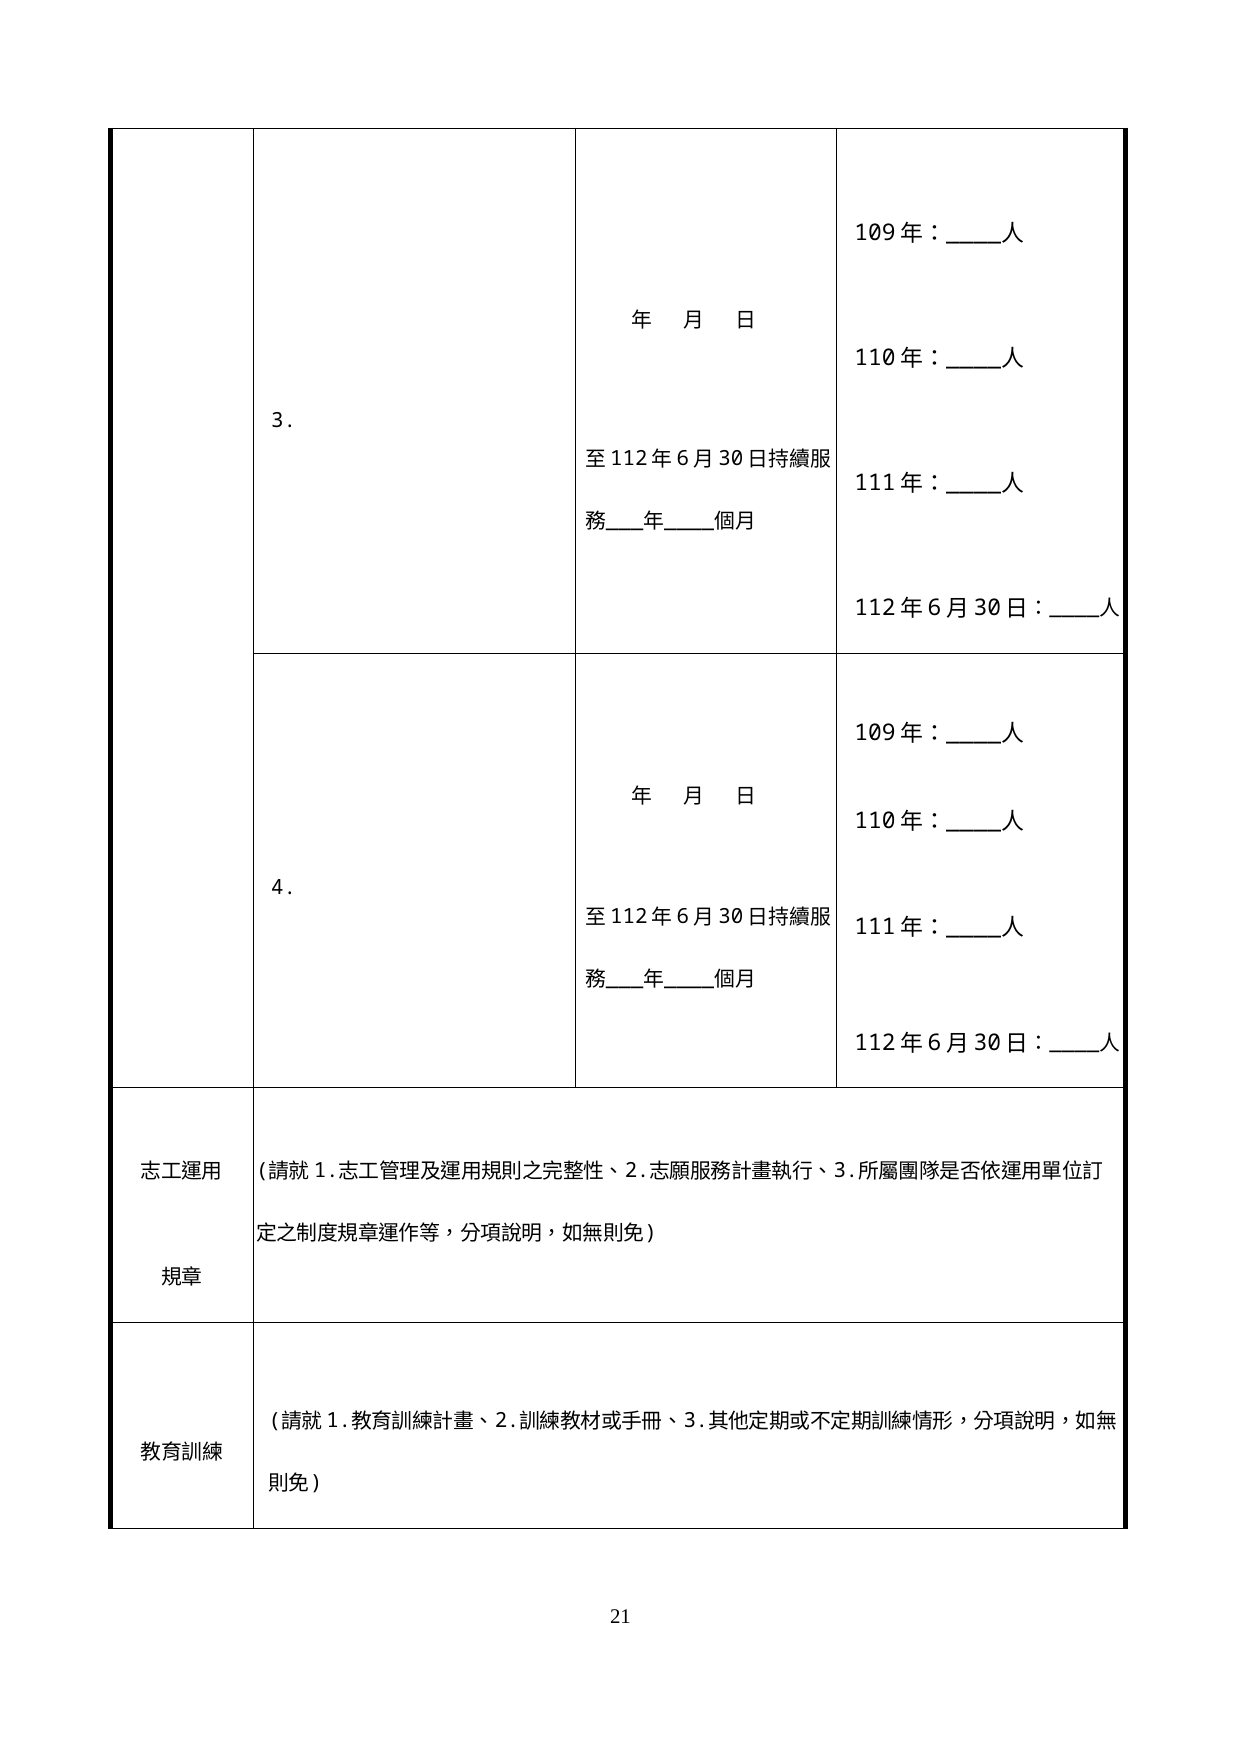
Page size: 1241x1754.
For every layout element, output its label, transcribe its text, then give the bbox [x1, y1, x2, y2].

table_cell [113, 129, 253, 1087]
table_cell 年 月 日 至112年6月30日持續服務___年____個月 [576, 129, 836, 652]
table_cell 教育訓練 [113, 1323, 253, 1527]
table_cell 109年：____人 110年：____人 111年：____人 112年6月30日：____人 [837, 654, 1123, 1087]
table_cell 3. [254, 129, 575, 652]
table_cell 志工運用 規章 [113, 1088, 253, 1322]
table_cell 4. [254, 654, 575, 1087]
table_cell (請就1.志工管理及運用規則之完整性、2.志願服務計畫執行、3.所屬團隊是否依運用單位訂定之制度規章運作等，分項說明，如無則免) [254, 1088, 1123, 1322]
table_cell 109年：____人 110年：____人 111年：____人 112年6月30日：____人 [837, 129, 1123, 652]
table_cell (請就1.教育訓練計畫、2.訓練教材或手冊、3.其他定期或不定期訓練情形，分項說明，如無則免) [254, 1323, 1123, 1527]
table_cell 年 月 日 至112年6月30日持續服務___年____個月 [576, 654, 836, 1087]
